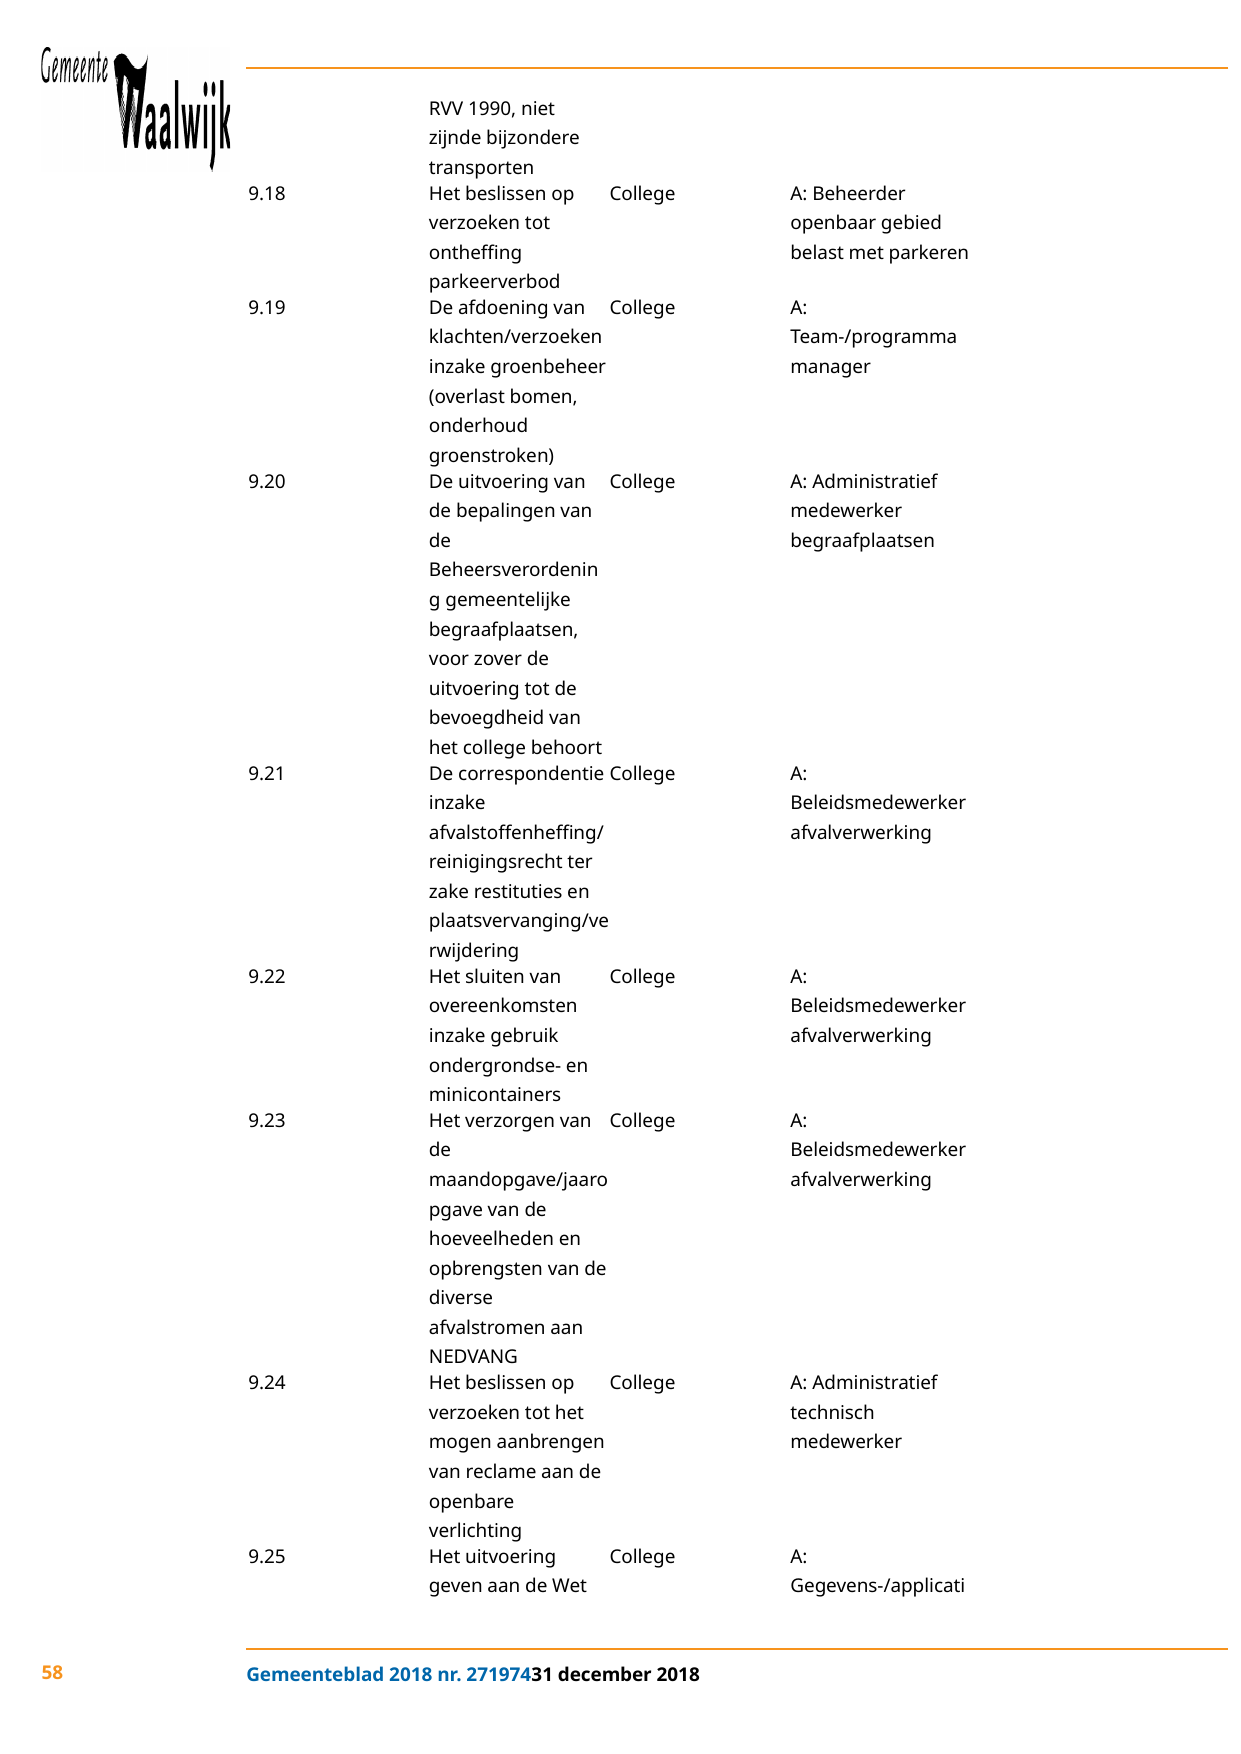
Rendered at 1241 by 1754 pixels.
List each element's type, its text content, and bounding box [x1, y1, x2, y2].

table_cell 9.21 [248, 760, 429, 963]
table_cell [248, 95, 429, 180]
table_cell A: Gegevens-/applicati [790, 1543, 971, 1598]
table_cell 9.25 [248, 1543, 429, 1598]
table_cell [790, 95, 971, 180]
table_cell [971, 760, 1152, 963]
picture [41, 47, 231, 172]
table_cell College [609, 760, 790, 963]
table_cell [971, 180, 1152, 294]
table_cell 9.23 [248, 1107, 429, 1369]
table_cell [609, 95, 790, 180]
table_cell A: Administratief technisch medewerker [790, 1370, 971, 1543]
table_cell 9.20 [248, 468, 429, 760]
table_cell [971, 1370, 1152, 1543]
table_cell A: Beleidsmedewerker afvalverwerking [790, 963, 971, 1107]
table_cell College [609, 180, 790, 294]
table_cell [971, 95, 1152, 180]
table_cell RVV 1990, niet zijnde bijzondere transporten [429, 95, 609, 180]
table_cell 9.18 [248, 180, 429, 294]
table_cell A: Beheerder openbaar gebied belast met parkeren [790, 180, 971, 294]
table_cell De correspondentie inzake afvalstoffenheffing/reinigingsrecht ter zake restituties en plaatsvervanging/verwijdering [429, 760, 609, 963]
table_cell A: Team-/programmamanager [790, 294, 971, 468]
table_cell College [609, 963, 790, 1107]
table_cell A: Beleidsmedewerker afvalverwerking [790, 760, 971, 963]
table_cell College [609, 468, 790, 760]
table_cell Het sluiten van overeenkomsten inzake gebruik ondergrondse- en minicontainers [429, 963, 609, 1107]
table_cell A: Administratief medewerker begraafplaatsen [790, 468, 971, 760]
table_cell Het uitvoering geven aan de Wet [429, 1543, 609, 1598]
table_cell Het verzorgen van de maandopgave/jaaropgave van de hoeveelheden en opbrengsten van de diverse afvalstromen aan NEDVANG [429, 1107, 609, 1369]
table_cell De uitvoering van de bepalingen van de Beheersverordening gemeentelijke begraafplaatsen, voor zover de uitvoering tot de bevoegdheid van het college behoort [429, 468, 609, 760]
table_cell [971, 468, 1152, 760]
table_cell [971, 1107, 1152, 1369]
table_cell College [609, 1370, 790, 1543]
table_cell Het beslissen op verzoeken tot het mogen aanbrengen van reclame aan de openbare verlichting [429, 1370, 609, 1543]
table_cell [971, 1543, 1152, 1598]
table_cell Het beslissen op verzoeken tot ontheffing parkeerverbod [429, 180, 609, 294]
table_cell [971, 963, 1152, 1107]
table_cell [971, 294, 1152, 468]
table_cell A: Beleidsmedewerker afvalverwerking [790, 1107, 971, 1369]
table_cell 9.19 [248, 294, 429, 468]
table_cell De afdoening van klachten/verzoeken inzake groenbeheer (overlast bomen, onderhoud groenstroken) [429, 294, 609, 468]
table_cell College [609, 294, 790, 468]
table_cell College [609, 1543, 790, 1598]
table_cell 9.24 [248, 1370, 429, 1543]
table_cell College [609, 1107, 790, 1369]
table_cell 9.22 [248, 963, 429, 1107]
